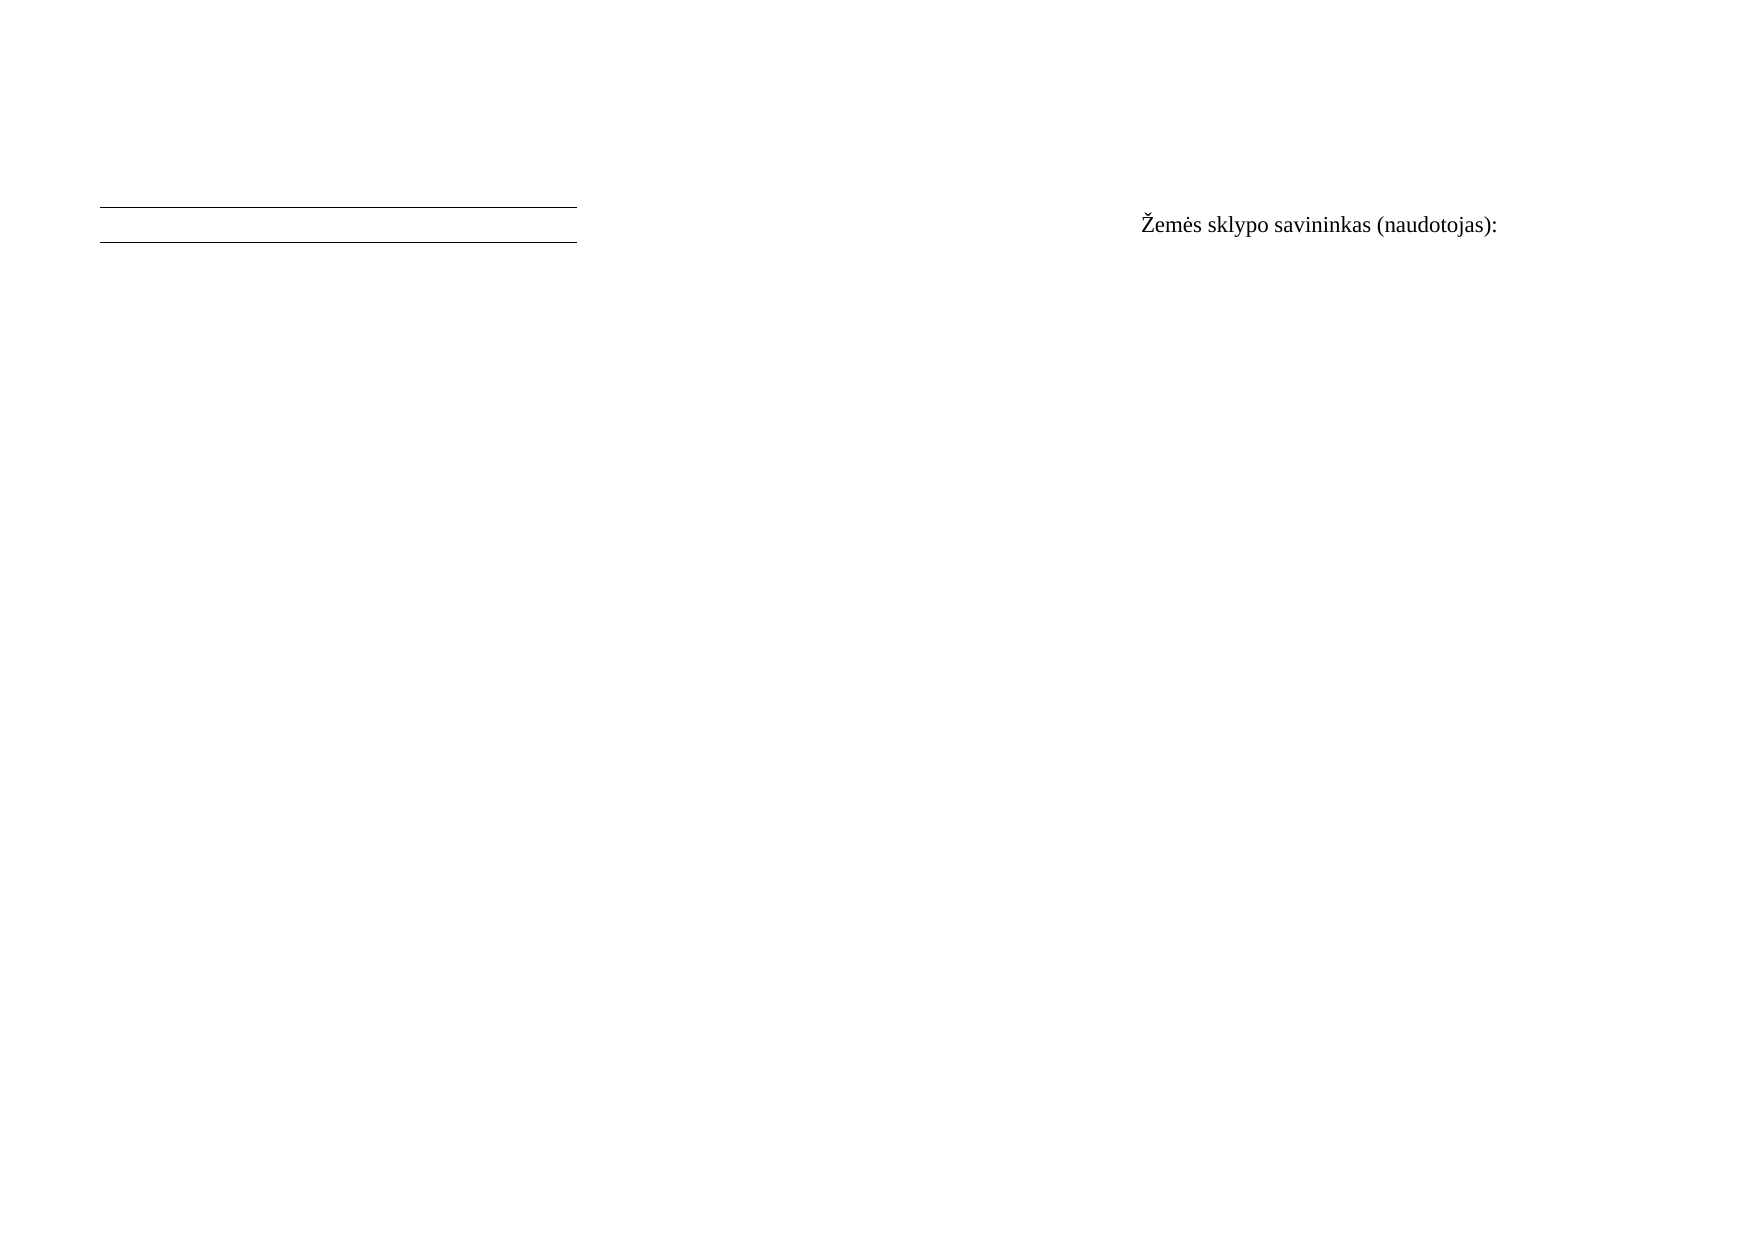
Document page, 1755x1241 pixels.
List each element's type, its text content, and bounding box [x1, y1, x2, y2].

table_cell [100, 208, 577, 242]
table_cell Žemės sklypo savininkas (naudotojas): [1130, 207, 1618, 242]
table_cell [577, 207, 1129, 242]
